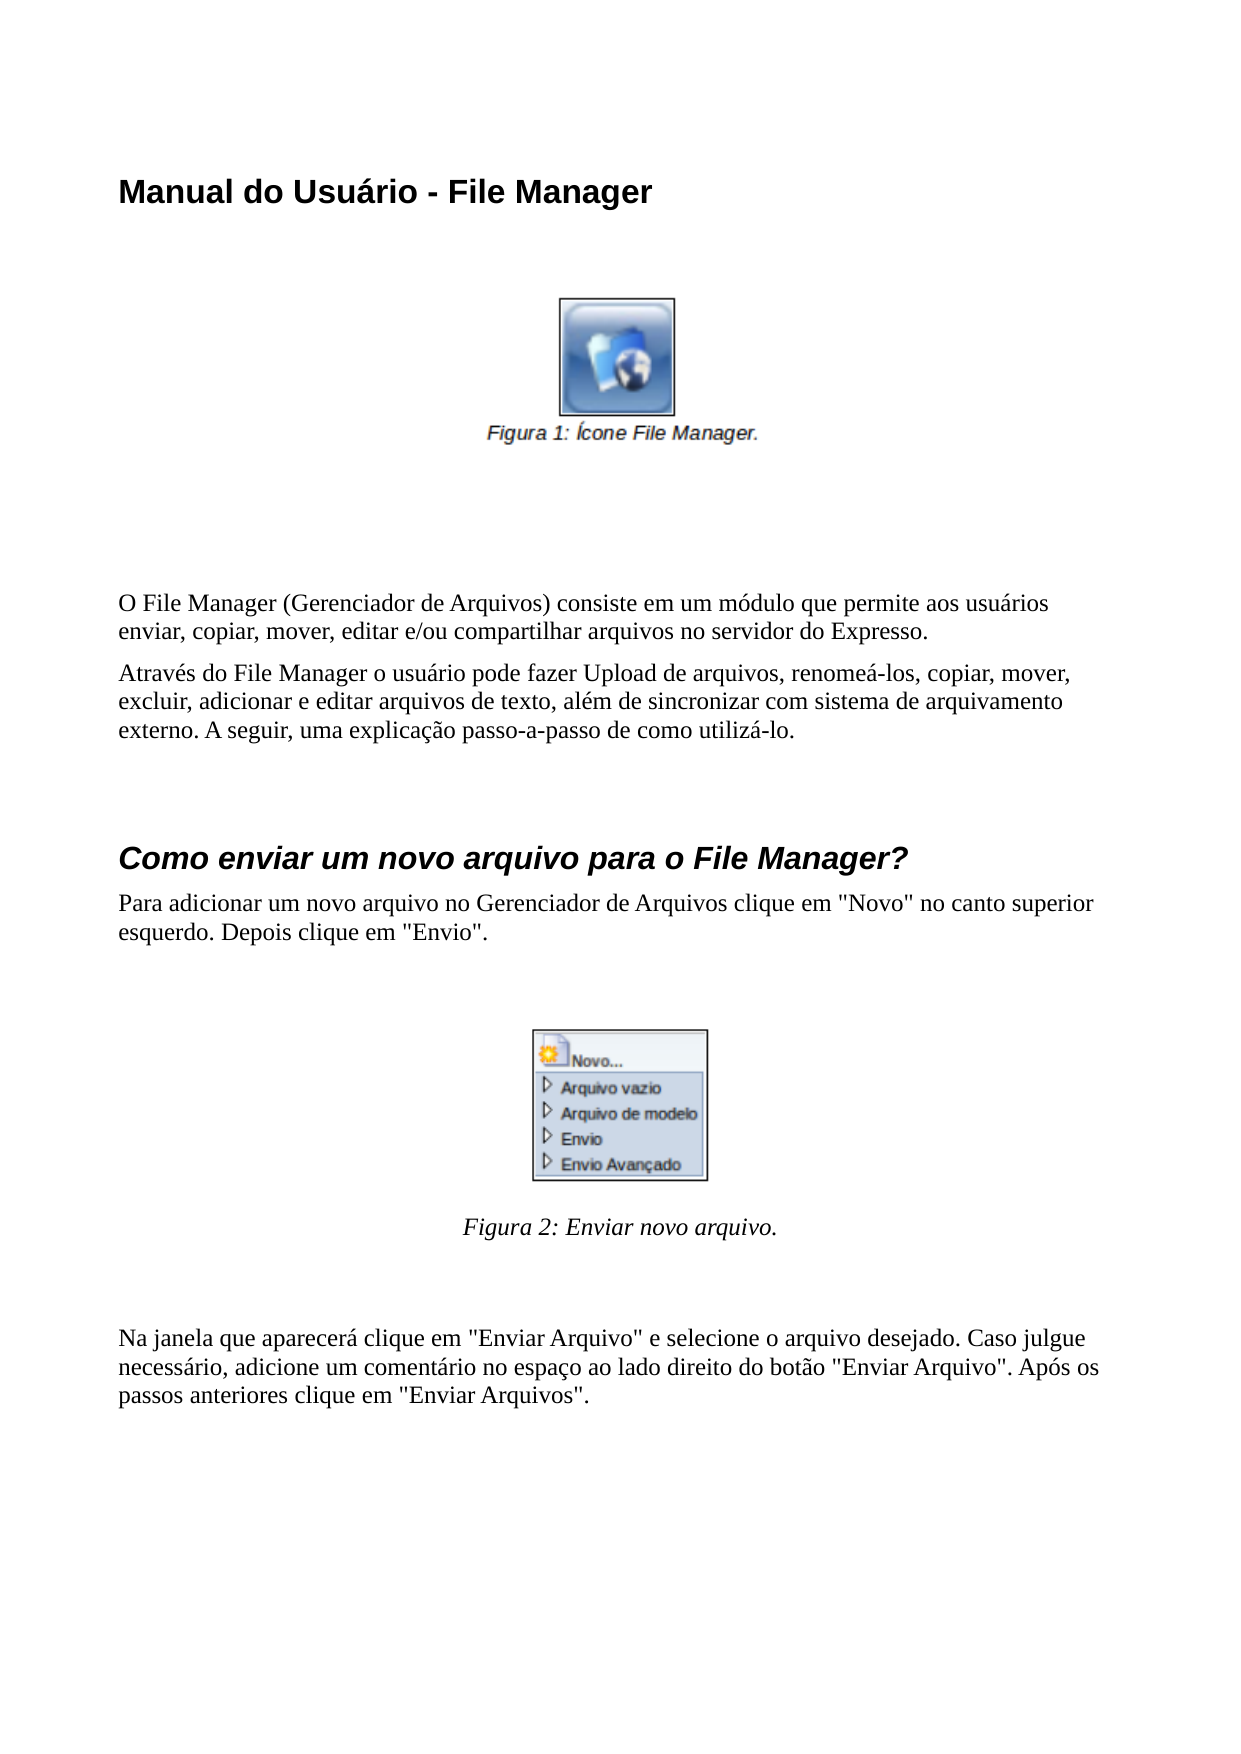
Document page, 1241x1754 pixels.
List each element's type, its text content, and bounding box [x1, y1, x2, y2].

picture [531, 1028, 710, 1183]
text Para adicionar um novo arquivo no Gerenciador de Arquivos clique em "Novo" no canto superior esquerdo. Depois clique em "Envio". [118, 888, 1122, 946]
text Figura 2: Enviar novo arquivo. [118, 1028, 1122, 1241]
text Através do File Manager o usuário pode fazer Upload de arquivos, renomeá-los, copiar, mover, excluir, adicionar e editar arquivos de texto, além de sincronizar com sistema de arquivamento externo. A seguir, uma explicação passo-a-passo de como utilizá-lo. [118, 658, 1122, 801]
text Na janela que aparecerá clique em "Enviar Arquivo" e selecione o arquivo desejado. Caso julgue necessário, adicione um comentário no espaço ao lado direito do botão "Enviar Arquivo". Após os passos anteriores clique em "Enviar Arquivos". [118, 1323, 1122, 1409]
subtitle Manual do Usuário - File Manager [118, 172, 1122, 211]
subtitle Como enviar um novo arquivo para o File Manager? [118, 839, 1122, 876]
picture [481, 293, 760, 448]
text O File Manager (Gerenciador de Arquivos) consiste em um módulo que permite aos usuários enviar, copiar, mover, editar e/ou compartilhar arquivos no servidor do Expresso. [118, 588, 1122, 645]
